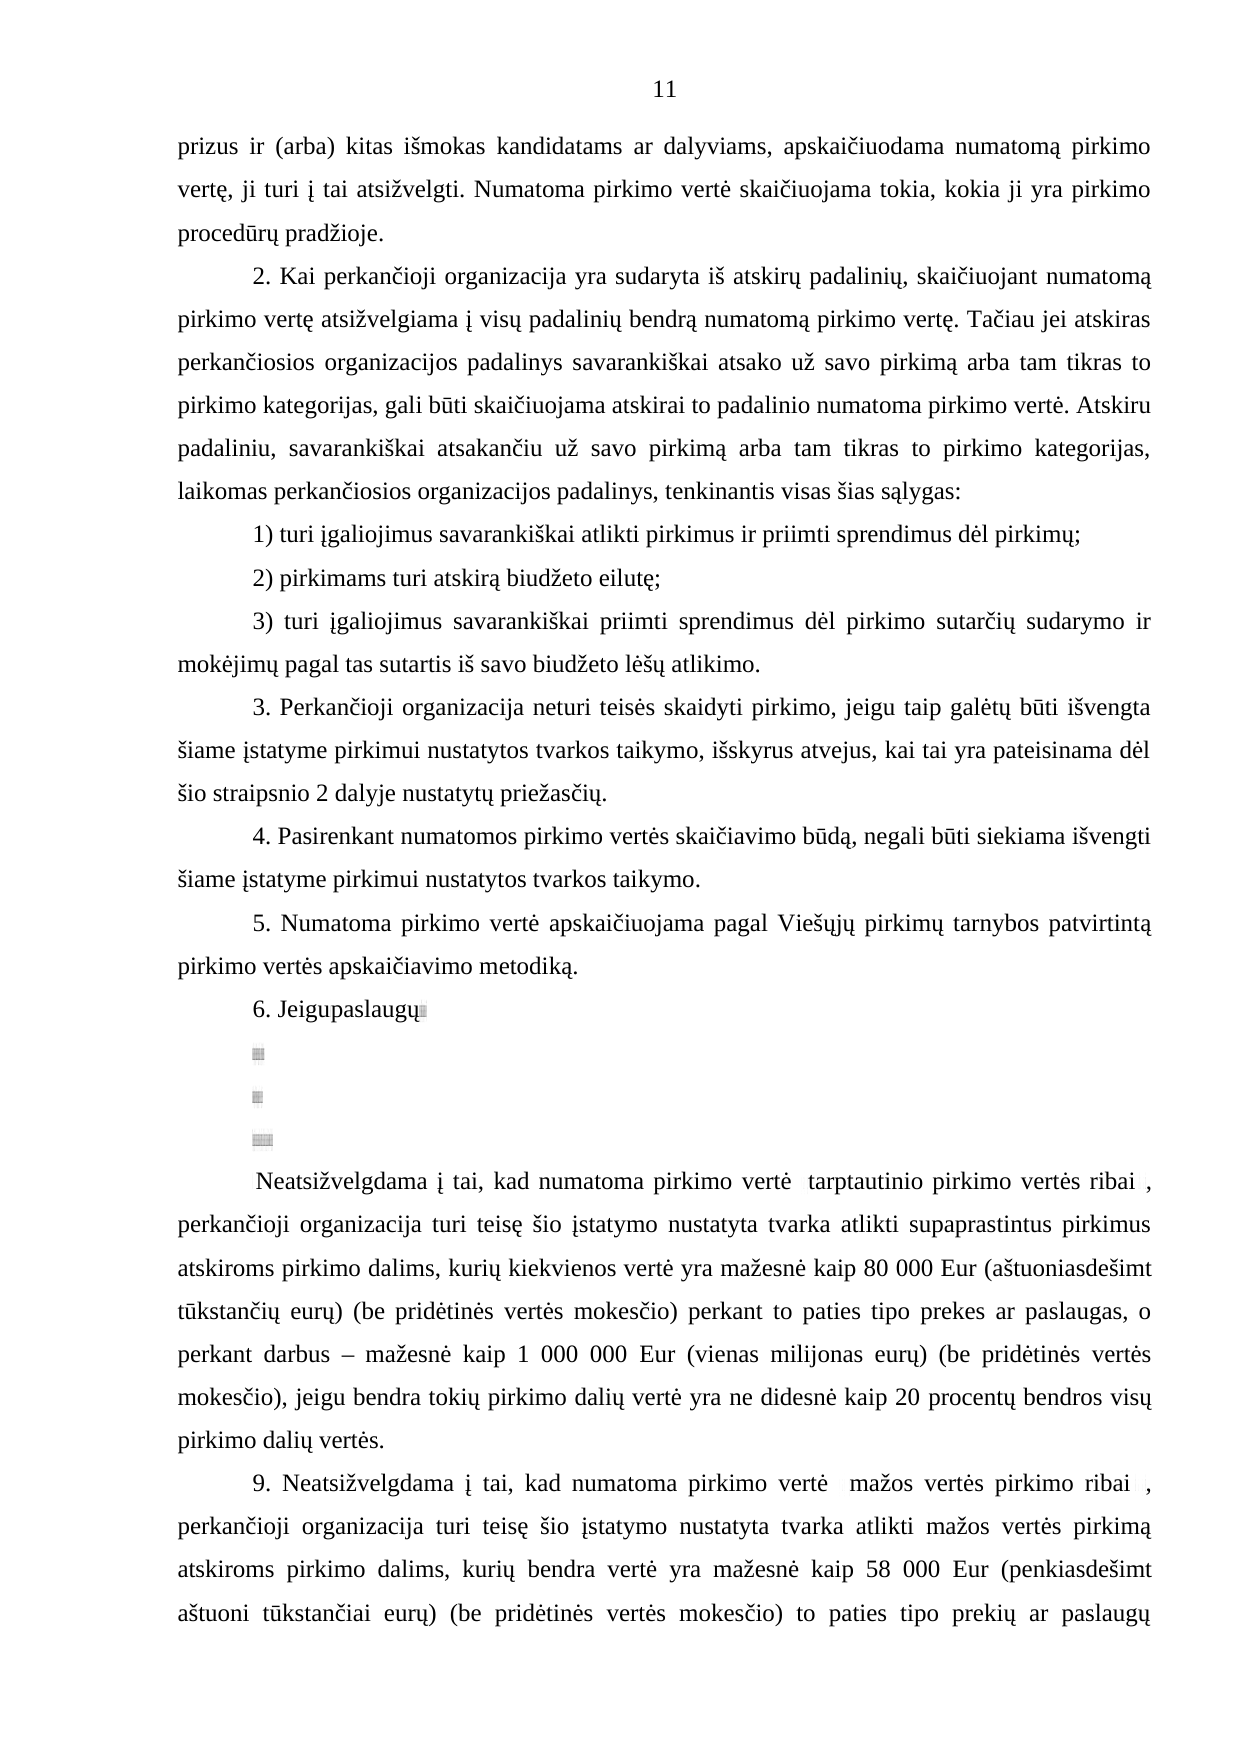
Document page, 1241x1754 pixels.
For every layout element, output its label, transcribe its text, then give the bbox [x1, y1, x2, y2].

text 2. Kai perkančioji organizacija yra sudaryta iš atskirų padalinių, skaičiuojant numatomą pirkimo vertę atsižvelgiama į visų padalinių bendrą numatomą pirkimo vertę. Tačiau jei atskiras perkančiosios organizacijos padalinys savarankiškai atsako už savo pirkimą arba tam tikras to pirkimo kategorijas, gali būti skaičiuojama atskirai to padalinio numatoma pirkimo vertė. Atskiru padaliniu, savarankiškai atsakančiu už savo pirkimą arba tam tikras to pirkimo kategorijas, laikomas perkančiosios organizacijos padalinys, tenkinantis visas šias sąlygas: [177, 261, 1152, 505]
text 7. Jeigu darbai ar to paties tipo prekės ir paslaugos gali būti perkami sudarant atskiras pirkimo sutartis ar preliminariąsias sutartis atskiroms pirkimo dalims, tai apskaičiuojant numatomą pirkimo vertę atsižvelgiama į visas tokias pirkimo dalis. Kai atliekant pirkimą ketinama sudaryti pirkimo sutartį ar preliminariąją sutartį kiekvienai pirkimo daliai, vadovaujamasi šio įstatymo nuostatomis, kurios taikytinos atsižvelgiant į bendrą visų pirkimo dalių vertę. [177, 1123, 1152, 1152]
text 8. Neatsižvelgdama į tai, kad numatoma pirkimo vertė yra lygi tarptautinio pirkimo vertės ribai arba ją viršija, perkančioji organizacija turi teisę šio įstatymo nustatyta tvarka atlikti supaprastintus pirkimus atskiroms pirkimo dalims, kurių kiekvienos vertė yra mažesnė kaip 80 000 Eur (aštuoniasdešimt tūkstančių eurų) (be pridėtinės vertės mokesčio) perkant to paties tipo prekes ar paslaugas, o perkant darbus – mažesnė kaip 1 000 000 Eur (vienas milijonas eurų) (be pridėtinės vertės mokesčio), jeigu bendra tokių pirkimo dalių vertė yra ne didesnė kaip 20 procentų bendros visų pirkimo dalių vertės. [177, 1166, 1152, 1454]
text 6. Jeigu prekių ar paslaugų pirkimo sutartys yra reguliaraus pobūdžio arba jas numatyta per tam tikrą laikotarpį atnaujinti, numatoma pirkimo vertė skaičiuojama vienu iš šių būdų: [177, 994, 1152, 1023]
text prizus ir (arba) kitas išmokas kandidatams ar dalyviams, apskaičiuodama numatomą pirkimo vertę, ji turi į tai atsižvelgti. Numatoma pirkimo vertė skaičiuojama tokia, kokia ji yra pirkimo procedūrų pradžioje. [177, 131, 1152, 246]
text 2) pirkimams turi atskirą biudžeto eilutę; [177, 563, 1152, 591]
text 3) turi įgaliojimus savarankiškai priimti sprendimus dėl pirkimo sutarčių sudarymo ir mokėjimų pagal tas sutartis iš savo biudžeto lėšų atlikimo. [177, 606, 1152, 678]
text 1) turi įgaliojimus savarankiškai atlikti pirkimus ir priimti sprendimus dėl pirkimų; [177, 519, 1152, 548]
text 9. Neatsižvelgdama į tai, kad numatoma pirkimo vertė yra lygi mažos vertės pirkimo ribai arba ją viršija, perkančioji organizacija turi teisę šio įstatymo nustatyta tvarka atlikti mažos vertės pirkimą atskiroms pirkimo dalims, kurių bendra vertė yra mažesnė kaip 58 000 Eur (penkiasdešimt aštuoni tūkstančiai eurų) (be pridėtinės vertės mokesčio) to paties tipo prekių ar paslaugų sutarčių vertės, o perkant darbus – mažesnė kaip 145 000 Eur (šimtas keturiasdešimt penki tūkstančiai eurų) (be pridėtinės vertės mokesčio). [177, 1468, 1152, 1626]
text 2) sumuojama bendra numatomų to paties tipo pirkimo sutarčių, kurios bus sudaromos per 12 mėnesių nuo pirmojo prekių pristatymo ar paslaugų suteikimo arba per visus finansinius metus, jeigu jie ilgesni kaip 12 mėnesių, vertė. [177, 1080, 1152, 1109]
text 3. Perkančioji organizacija neturi teisės skaidyti pirkimo, jeigu taip galėtų būti išvengta šiame įstatyme pirkimui nustatytos tvarkos taikymo, išskyrus atvejus, kai tai yra pateisinama dėl šio straipsnio 2 dalyje nustatytų priežasčių. [177, 692, 1152, 807]
text 5. Numatoma pirkimo vertė apskaičiuojama pagal Viešųjų pirkimų tarnybos patvirtintą pirkimo vertės apskaičiavimo metodiką. [177, 908, 1152, 979]
text 4. Pasirenkant numatomos pirkimo vertės skaičiavimo būdą, negali būti siekiama išvengti šiame įstatyme pirkimui nustatytos tvarkos taikymo. [177, 821, 1152, 893]
text 1) sumuojama bendra faktinė to paties tipo pirkimo sutarčių, sudarytų per pastaruosius 12 mėnesių arba finansinius metus, vertė, pakoreguota (jeigu įmanoma) atsižvelgiant į perkamo kiekio arba vertės pokyčius per 12 mėnesių nuo pradinės pirkimo sutarties sudarymo; [177, 1037, 1152, 1066]
